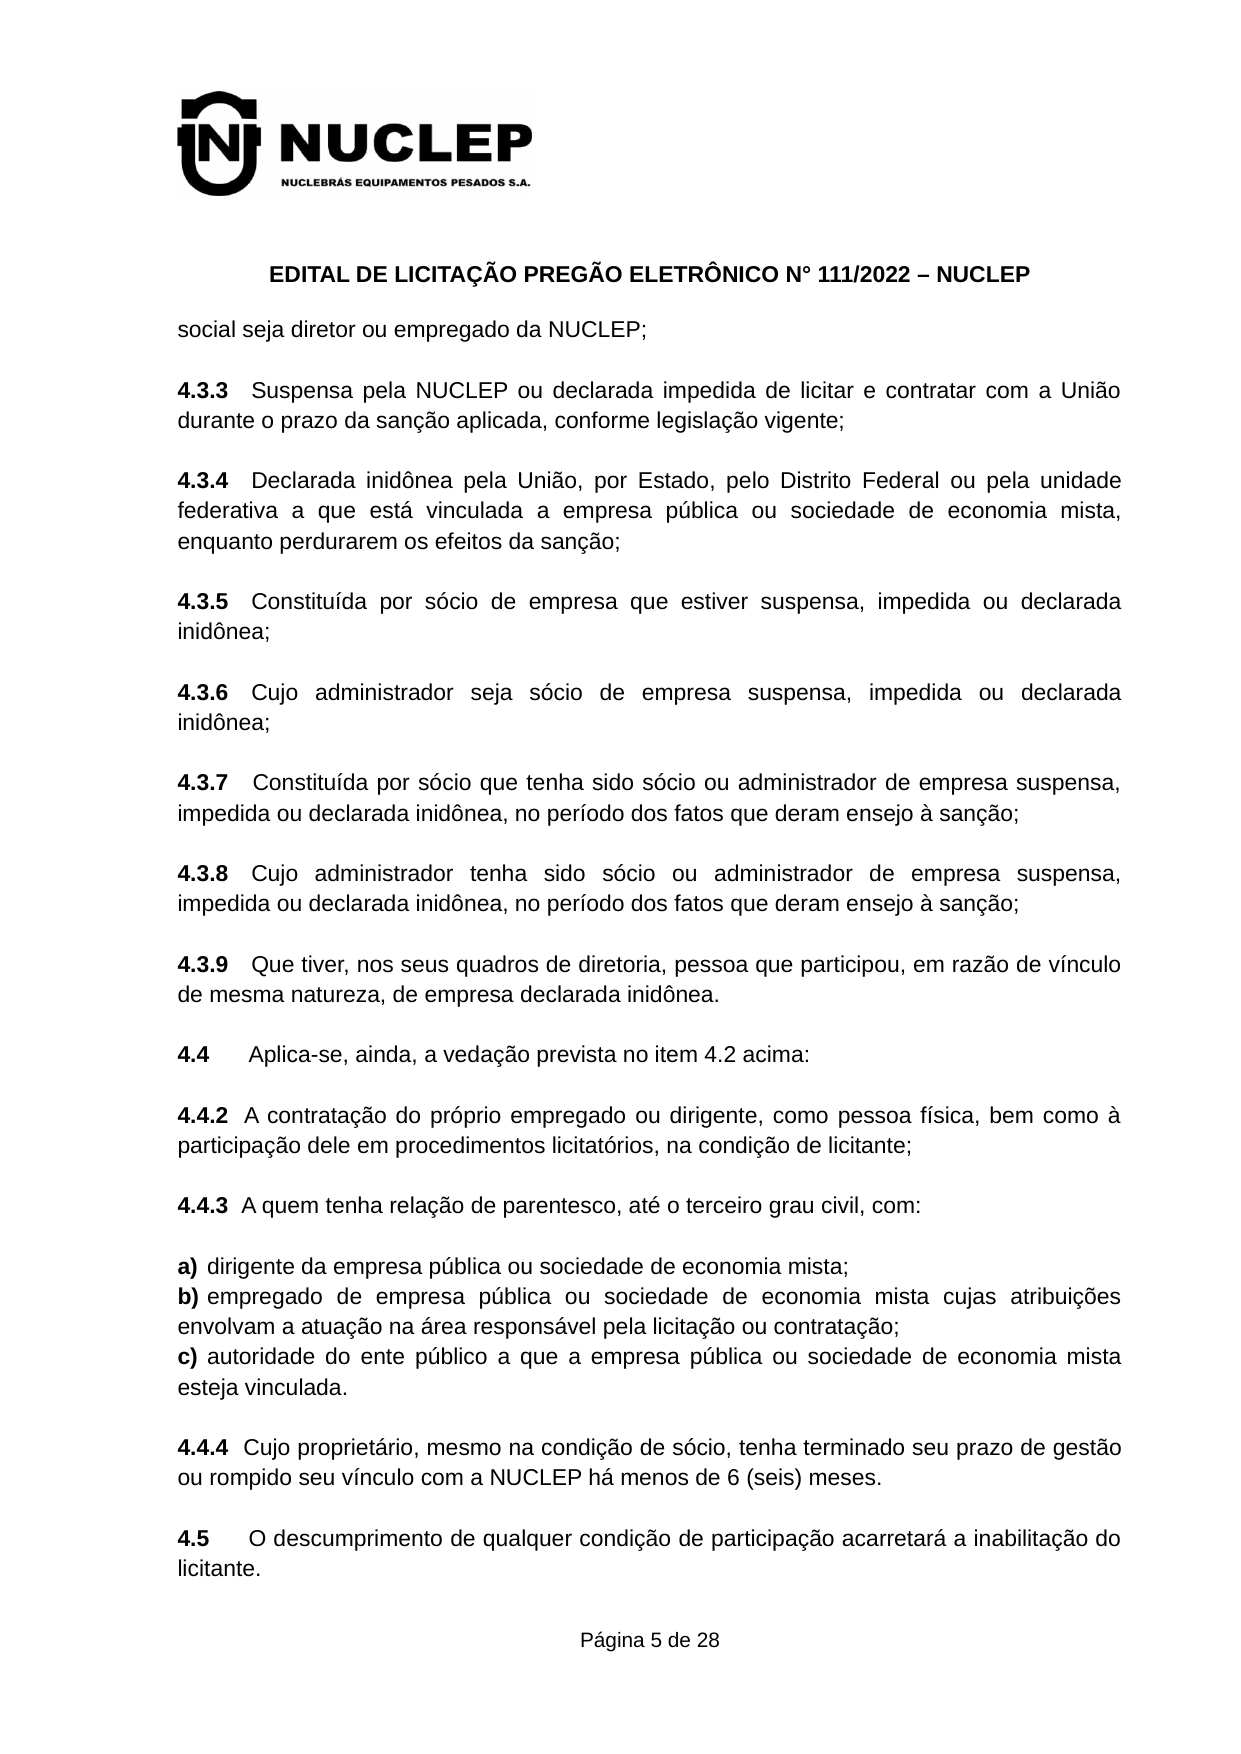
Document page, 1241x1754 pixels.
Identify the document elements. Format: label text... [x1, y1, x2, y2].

list Suspensa pela NUCLEP ou declarada impedida de licitar e contratar com a União durante o prazo da sanção aplicada, conforme legislação vigente; [177, 377, 1122, 433]
picture [177, 91, 532, 196]
list social seja diretor ou empregado da NUCLEP; [177, 316, 1122, 343]
list Constituída por sócio de empresa que estiver suspensa, impedida ou declarada inidônea; [177, 588, 1122, 645]
list empregado de empresa pública ou sociedade de economia mista cujas atribuições envolvam a atuação na área responsável pela licitação ou contratação; [177, 1283, 1122, 1339]
list A contratação do próprio empregado ou dirigente, como pessoa física, bem como à participação dele em procedimentos licitatórios, na condição de licitante; [177, 1102, 1122, 1158]
list Que tiver, nos seus quadros de diretoria, pessoa que participou, em razão de vínculo de mesma natureza, de empresa declarada inidônea. [177, 951, 1122, 1007]
list Cujo administrador seja sócio de empresa suspensa, impedida ou declarada inidônea; [177, 679, 1122, 735]
list autoridade do ente público a que a empresa pública ou sociedade de economia mista esteja vinculada. [177, 1343, 1122, 1400]
list O descumprimento de qualquer condição de participação acarretará a inabilitação do licitante. [177, 1524, 1122, 1581]
list Declarada inidônea pela União, por Estado, pelo Distrito Federal ou pela unidade federativa a que está vinculada a empresa pública ou sociedade de economia mista, enquanto perdurarem os efeitos da sanção; [177, 467, 1122, 554]
list Cujo proprietário, mesmo na condição de sócio, tenha terminado seu prazo de gestão ou rompido seu vínculo com a NUCLEP há menos de 6 (seis) meses. [177, 1434, 1122, 1491]
list Constituída por sócio que tenha sido sócio ou administrador de empresa suspensa, impedida ou declarada inidônea, no período dos fatos que deram ensejo à sanção; [177, 769, 1122, 826]
list dirigente da empresa pública ou sociedade de economia mista; [177, 1253, 1122, 1279]
list A quem tenha relação de parentesco, até o terceiro grau civil, com: [177, 1192, 1122, 1219]
list Cujo administrador tenha sido sócio ou administrador de empresa suspensa, impedida ou declarada inidônea, no período dos fatos que deram ensejo à sanção; [177, 860, 1122, 917]
list Aplica-se, ainda, a vedação prevista no item 4.2 acima: [177, 1041, 1122, 1068]
